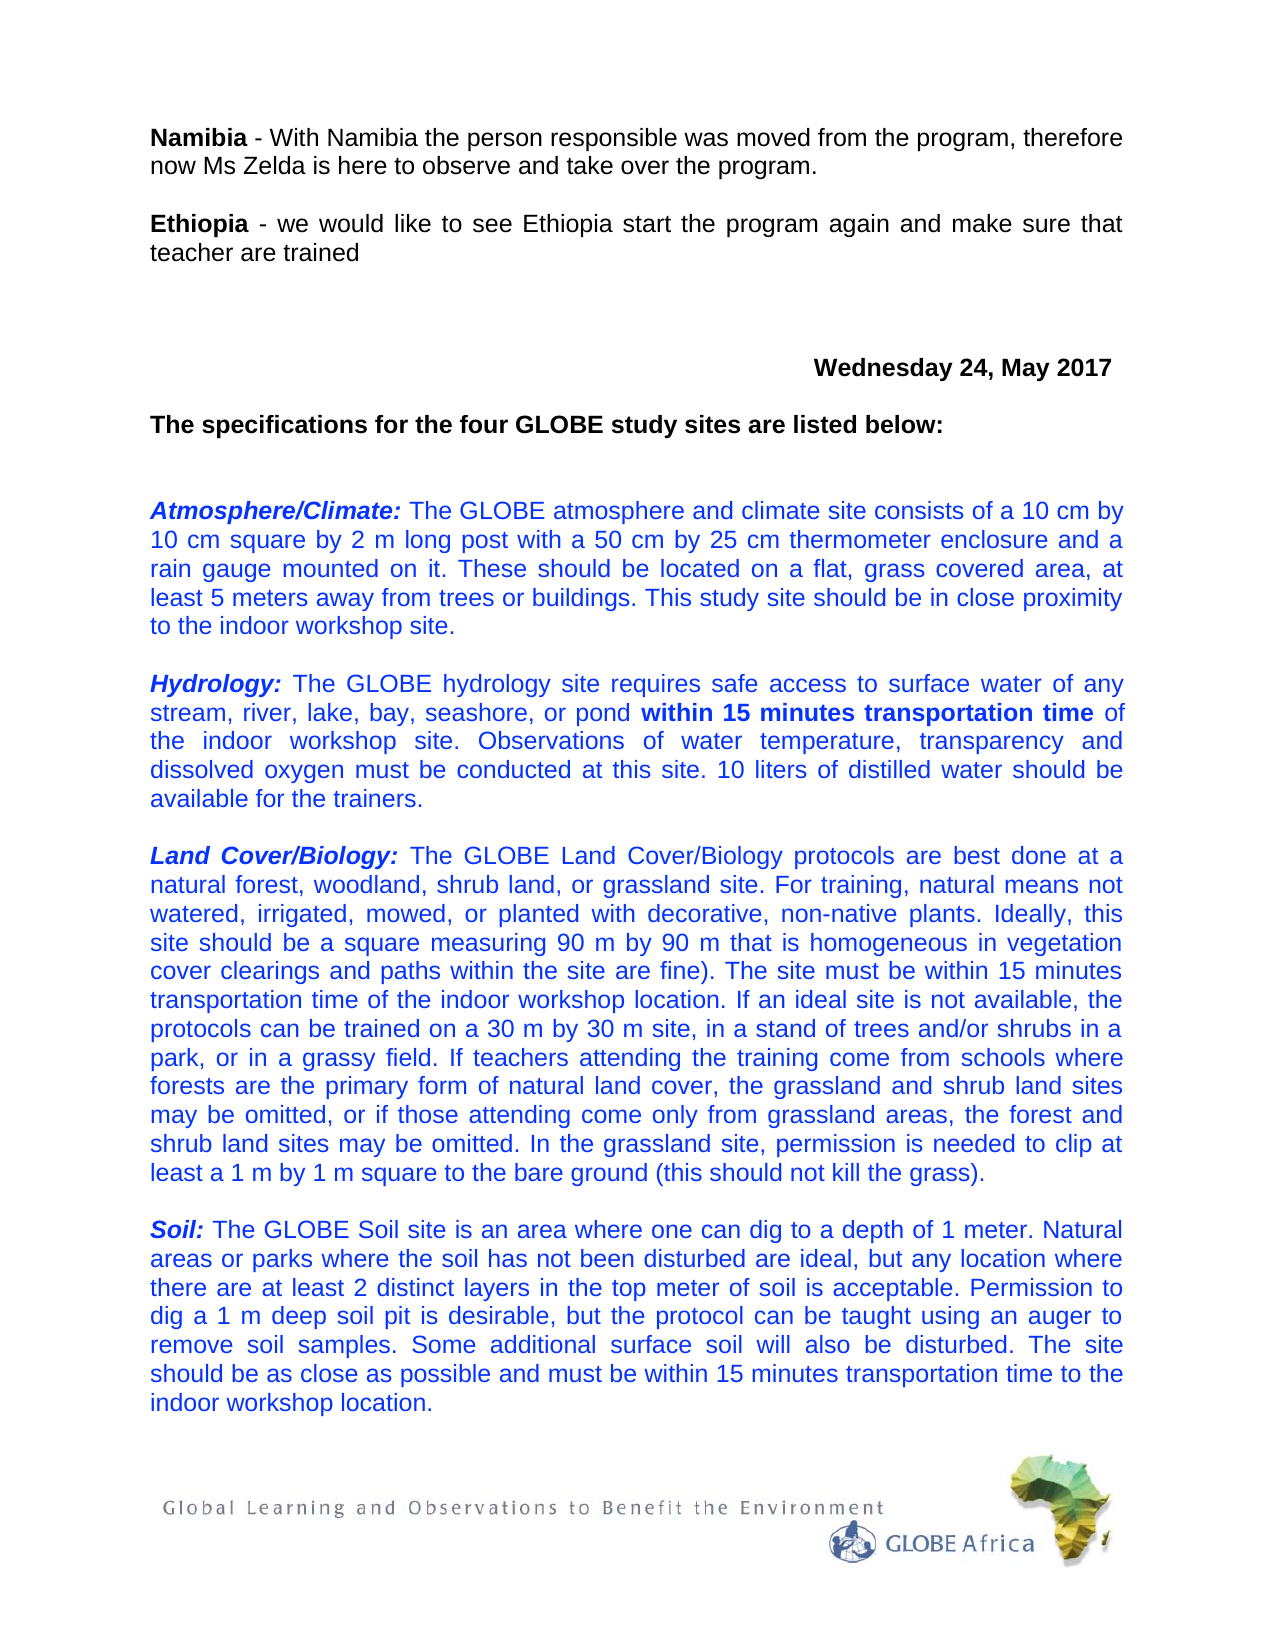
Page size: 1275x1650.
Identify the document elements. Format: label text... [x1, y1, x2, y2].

text Land Cover/Biology: The GLOBE Land Cover/Biology protocols are best done at a natural forest, woodland, shrub land, or grassland site. For training, natural means not watered, irrigated, mowed, or planted with decorative, non-native plants. Ideally, this site should be a square measuring 90 m by 90 m that is homogeneous in vegetation cover clearings and paths within the site are fine). The site must be within 15 minutes transportation time of the indoor workshop location. If an ideal site is not available, the protocols can be trained on a 30 m by 30 m site, in a stand of trees and/or shrubs in a park, or in a grassy field. If teachers attending the training come from schools where forests are the primary form of natural land cover, the grassland and shrub land sites may be omitted, or if those attending come only from grassland areas, the forest and shrub land sites may be omitted. In the grassland site, permission is needed to clip at least a 1 m by 1 m square to the bare ground (this should not kill the grass). [150, 841, 1125, 1186]
text Hydrology: The GLOBE hydrology site requires safe access to surface water of any stream, river, lake, bay, seashore, or pond within 15 minutes transportation time of the indoor workshop site. Observations of water temperature, transparency and dissolved oxygen must be conducted at this site. 10 liters of distilled water should be available for the trainers. [150, 669, 1125, 812]
text Soil: The GLOBE Soil site is an area where one can dig to a depth of 1 meter. Natural areas or parks where the soil has not been disturbed are ideal, but any location where there are at least 2 distinct layers in the top meter of soil is acceptable. Permission to dig a 1 m deep soil pit is desirable, but the protocol can be taught using an auger to remove soil samples. Some additional surface soil will also be disturbed. The site should be as close as possible and must be within 15 minutes transportation time to the indoor workshop location. [150, 1215, 1125, 1416]
text Namibia - With Namibia the person responsible was moved from the program, therefore now Ms Zelda is here to observe and take over the program. [150, 122, 1125, 180]
picture [150, 1448, 1125, 1575]
text Ethiopia - we would like to see Ethiopia start the program again and make sure that teacher are trained [150, 209, 1125, 266]
text Wednesday 24, May 2017 [150, 352, 1125, 381]
text Atmosphere/Climate: The GLOBE atmosphere and climate site consists of a 10 cm by 10 cm square by 2 m long post with a 50 cm by 25 cm thermometer enclosure and a rain gauge mounted on it. These should be located on a flat, grass covered area, at least 5 meters away from trees or buildings. This study site should be in close proximity to the indoor workshop site. [150, 496, 1125, 640]
text The specifications for the four GLOBE study sites are listed below: [150, 410, 1125, 439]
